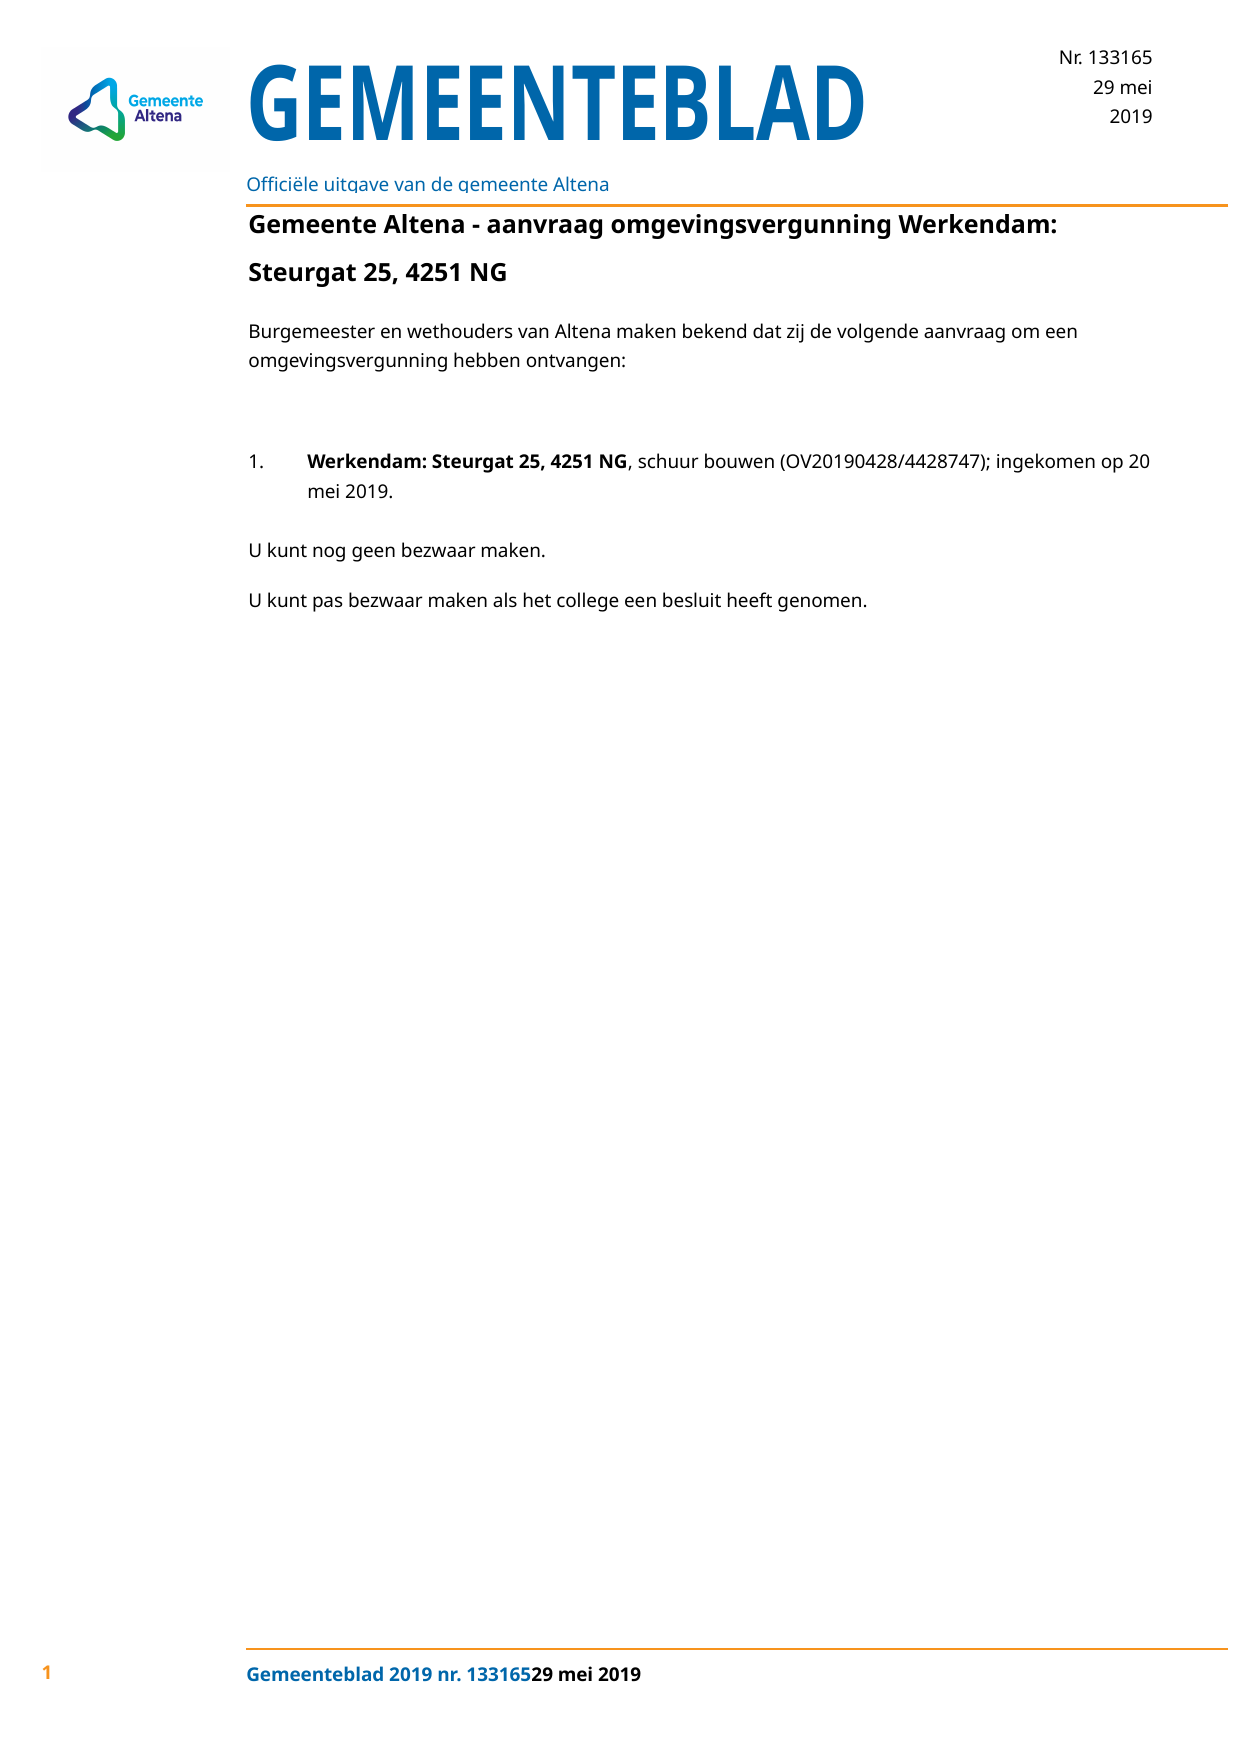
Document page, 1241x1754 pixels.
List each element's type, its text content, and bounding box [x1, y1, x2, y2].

text Burgemeester en wethouders van Altena maken bekend dat zij de volgende aanvraag om een omgevingsvergunning hebben ontvangen: [248, 318, 1152, 373]
list Werkendam: Steurgat 25, 4251 NG, schuur bouwen (OV20190428/4428747); ingekomen op 20 mei 2019. [248, 448, 1152, 504]
picture [41, 47, 231, 172]
text Gemeente Altena - aanvraag omgevingsvergunning Werkendam: Steurgat 25, 4251 NG [248, 207, 1152, 288]
text U kunt nog geen bezwaar maken. [248, 537, 1152, 563]
text U kunt pas bezwaar maken als het college een besluit heeft genomen. [248, 587, 1152, 613]
